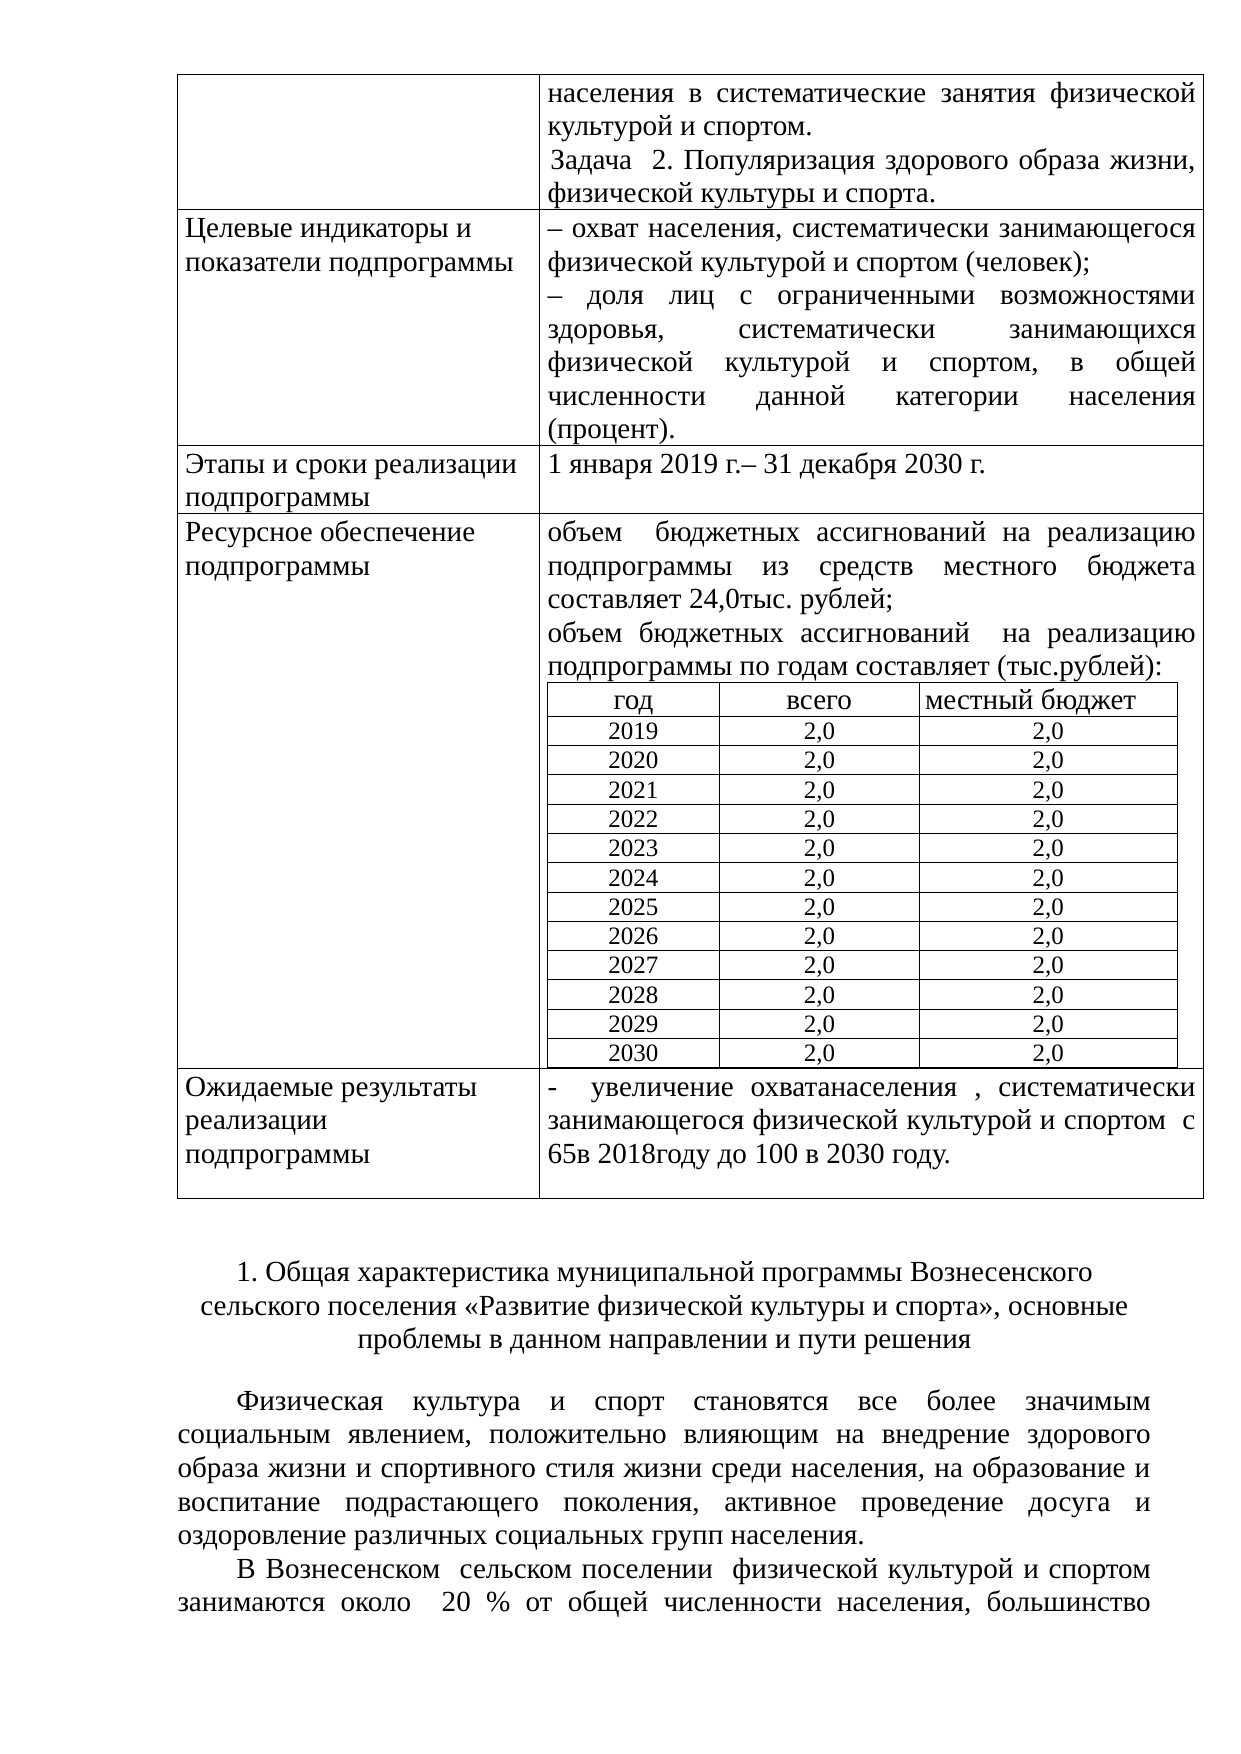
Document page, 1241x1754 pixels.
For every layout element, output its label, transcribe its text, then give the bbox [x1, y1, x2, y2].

table_cell 2,0 [720, 922, 919, 950]
table_cell 2021 [548, 775, 719, 804]
table_cell 2,0 [920, 775, 1177, 804]
table_cell 2026 [548, 922, 719, 950]
table_cell 2,0 [920, 1010, 1177, 1038]
table_cell 2,0 [920, 717, 1177, 745]
table_cell Ресурсное обеспечение подпрограммы [178, 514, 539, 1068]
table_cell 2023 [548, 834, 719, 862]
table_cell 2,0 [920, 805, 1177, 833]
table_header год [548, 683, 719, 716]
table_cell 2,0 [920, 746, 1177, 774]
table_cell 2020 [548, 746, 719, 774]
table_cell 2,0 [720, 717, 919, 745]
table_cell 1 января 2019 г.– 31 декабря 2030 г. [540, 446, 1203, 513]
table_cell Ожидаемые результаты реализации подпрограммы [178, 1069, 539, 1197]
table_cell объем бюджетных ассигнований на реализацию подпрограммы из средств местного бюджета составляет 24,0тыс. рублей; объем бюджетных ассигнований на реализацию подпрограммы по годам составляет (тыс.рублей): [540, 514, 1203, 1068]
table_cell 2027 [548, 951, 719, 979]
table_cell 2,0 [920, 893, 1177, 921]
table_cell 2025 [548, 893, 719, 921]
text Физическая культура и спорт становятся все более значимым социальным явлением, положительно влияющим на внедрение здорового образа жизни и спортивного стиля жизни среди населения, на образование и воспитание подрастающего поколения, активное проведение досуга и оздоровление различных социальных групп населения. [177, 1383, 1152, 1551]
table_cell 2030 [548, 1039, 719, 1067]
table_cell 2028 [548, 980, 719, 1008]
table_cell 2,0 [920, 1039, 1177, 1067]
table_cell 2024 [548, 863, 719, 891]
table_cell 2,0 [920, 951, 1177, 979]
table_cell 2,0 [920, 922, 1177, 950]
table_cell населения в систематические занятия физической культурой и спортом. Задача 2. Популяризация здорового образа жизни, физической культуры и спорта. [540, 75, 1203, 209]
table_cell 2,0 [720, 863, 919, 891]
table_cell 2,0 [920, 980, 1177, 1008]
table_cell 2022 [548, 805, 719, 833]
table_cell 2,0 [720, 805, 919, 833]
table_cell 2,0 [720, 746, 919, 774]
table_cell [178, 75, 539, 209]
table_cell 2,0 [720, 893, 919, 921]
table_cell 2,0 [720, 834, 919, 862]
table_cell Этапы и сроки реализации подпрограммы [178, 446, 539, 513]
table_cell 2,0 [720, 1039, 919, 1067]
table_cell - увеличение охватанаселения , систематически занимающегося физической культурой и спортом с 65в 2018году до 100 в 2030 году. [540, 1069, 1203, 1197]
table_header всего [720, 683, 919, 716]
table_cell 2029 [548, 1010, 719, 1038]
table_cell 2,0 [720, 951, 919, 979]
table_cell 2,0 [720, 980, 919, 1008]
text 1. Общая характеристика муниципальной программы Вознесенского сельского поселения «Развитие физической культуры и спорта», основные проблемы в данном направлении и пути решения [177, 1254, 1152, 1355]
table_cell 2,0 [920, 834, 1177, 862]
table_cell – охват населения, систематически занимающегося физической культурой и спортом (человек); – доля лиц с ограниченными возможностями здоровья, систематически занимающихся физической культурой и спортом, в общей численности данной категории населения (процент). [540, 210, 1203, 445]
table_cell 2019 [548, 717, 719, 745]
table_cell 2,0 [720, 775, 919, 804]
table_cell 2,0 [720, 1010, 919, 1038]
text В Вознесенском сельском поселении физической культурой и спортом занимаются около 20 % от общей численности населения, большинство [177, 1551, 1152, 1618]
table_cell Целевые индикаторы и показатели подпрограммы [178, 210, 539, 445]
table_header местный бюджет [920, 683, 1177, 716]
table_cell 2,0 [920, 863, 1177, 891]
